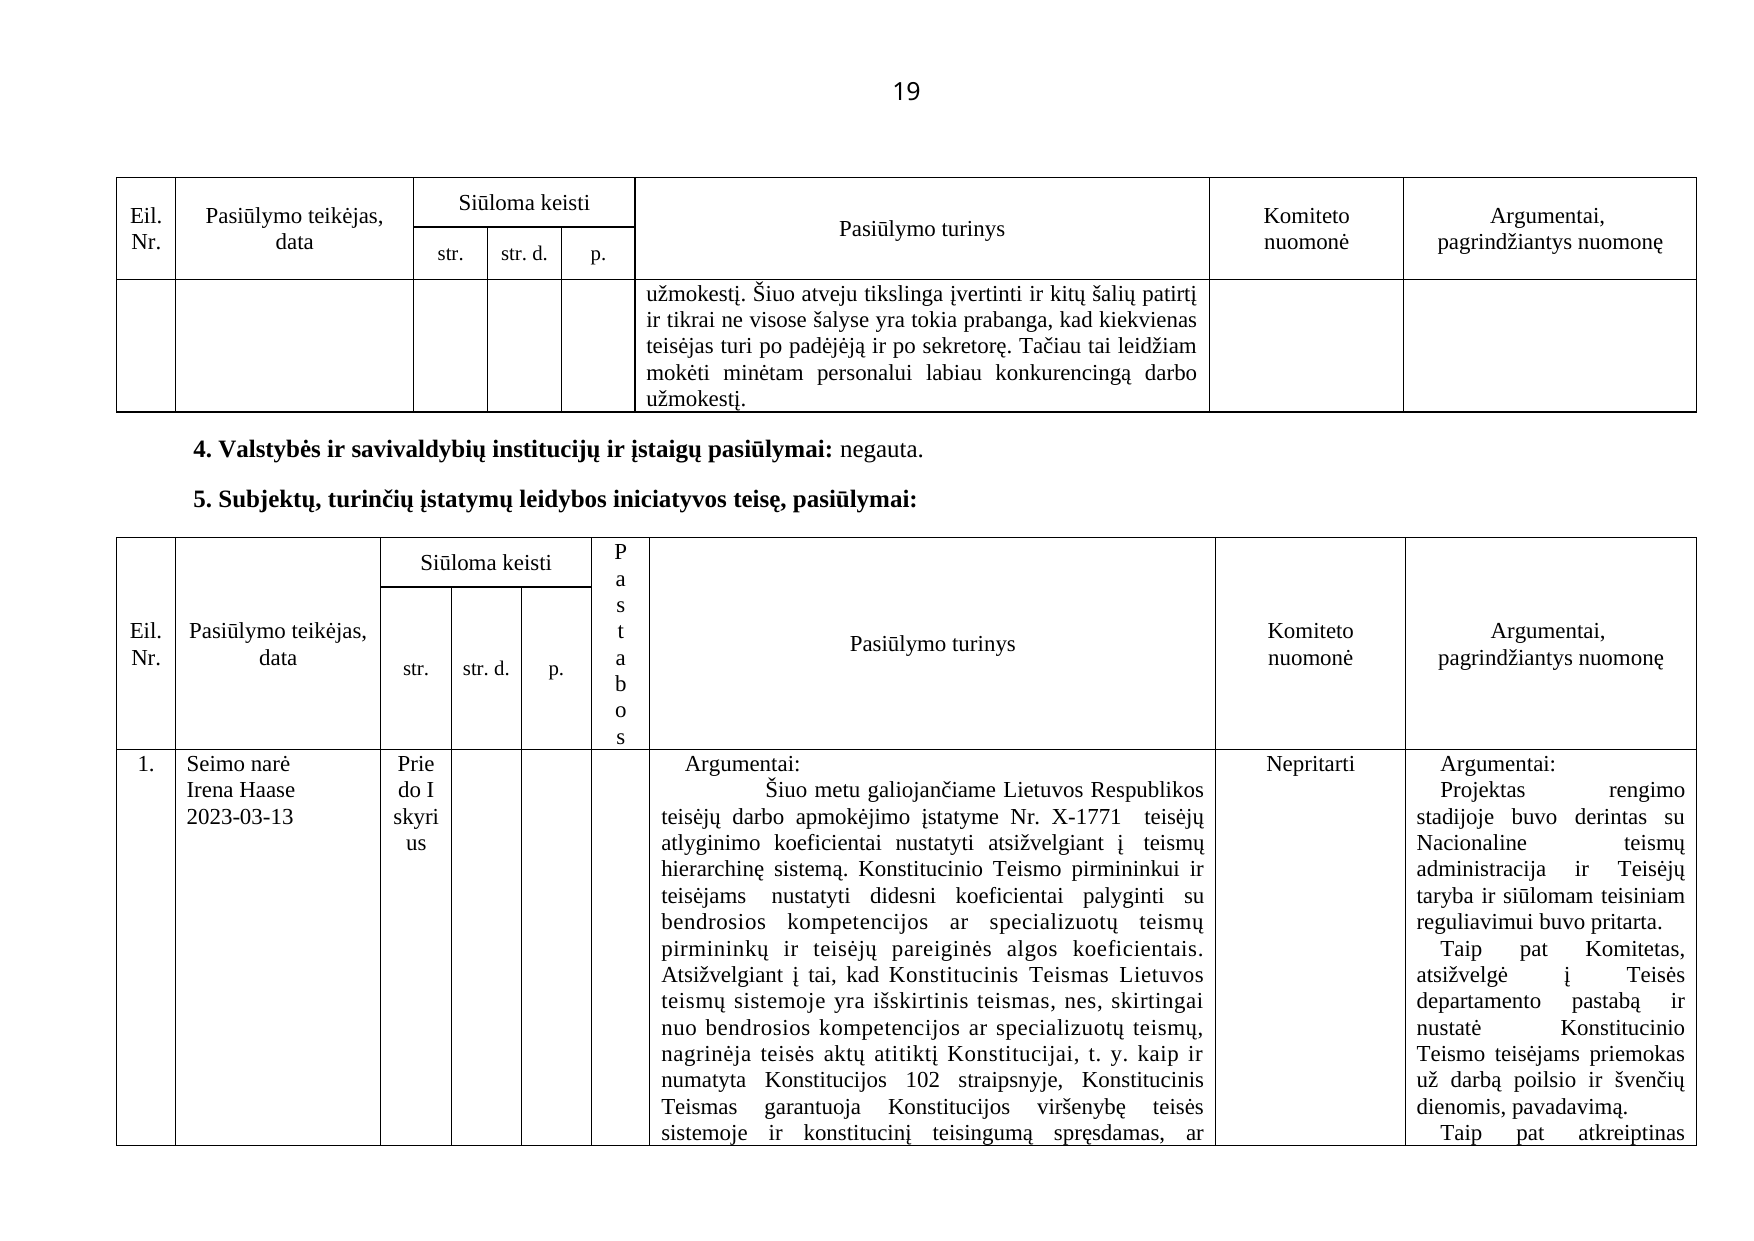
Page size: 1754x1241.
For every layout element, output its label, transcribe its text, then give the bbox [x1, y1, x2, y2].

table_cell str. d. [452, 588, 521, 749]
table_header Pasiūlymo teikėjas, data [176, 178, 413, 279]
table_cell Nepritarti [1216, 750, 1405, 1145]
table_cell p. [562, 228, 634, 279]
table_cell p. [522, 588, 591, 749]
subtitle 5. Subjektų, turinčių įstatymų leidybos iniciatyvos teisę, pasiūlymai: [118, 484, 1695, 513]
table_cell str. [381, 588, 451, 749]
table_header Pasiūlymo turinys [636, 178, 1209, 279]
table_header Pastabos [592, 538, 649, 749]
table_header Komiteto nuomonė [1210, 178, 1403, 279]
table_cell Argumentai: Šiuo metu galiojančiame Lietuvos Respublikos teisėjų darbo apmokėjimo įstatyme Nr. X-1771 teisėjų atlyginimo koeficientai nustatyti atsižvelgiant į teismų hierarchinę sistemą. Konstitucinio Teismo pirmininkui ir teisėjams nustatyti didesni koeficientai palyginti su bendrosios kompetencijos ar specializuotų teismų pirmininkų ir teisėjų pareiginės algos koeficientais. Atsižvelgiant į tai, kad Konstitucinis Teismas Lietuvos teismų sistemoje yra išskirtinis teismas, nes, skirtingai nuo bendrosios kompetencijos ar specializuotų teismų, nagrinėja teisės aktų atitiktį Konstitucijai, t. y. kaip ir numatyta Konstitucijos 102 straipsnyje, Konstitucinis Teismas garantuoja Konstitucijos viršenybę teisės sistemoje ir konstitucinį teisingumą spręsdamas, ar [650, 750, 1215, 1145]
table_cell [1404, 280, 1696, 411]
table_header Siūloma keisti [414, 178, 634, 226]
table_cell [117, 280, 175, 411]
table_cell [592, 750, 649, 1145]
table_header Argumentai, pagrindžiantys nuomonę [1406, 538, 1696, 749]
table_cell Priedo I skyrius [381, 750, 451, 1145]
table_header Siūloma keisti [381, 538, 591, 586]
table_cell užmokestį. Šiuo atveju tikslinga įvertinti ir kitų šalių patirtį ir tikrai ne visose šalyse yra tokia prabanga, kad kiekvienas teisėjas turi po padėjėją ir po sekretorę. Tačiau tai leidžiam mokėti minėtam personalui labiau konkurencingą darbo užmokestį. [636, 280, 1209, 411]
subtitle 4. Valstybės ir savivaldybių institucijų ir įstaigų pasiūlymai: negauta. [118, 434, 1695, 463]
table_cell Seimo narė Irena Haase 2023-03-13 [176, 750, 380, 1145]
table_header Pasiūlymo turinys [650, 538, 1215, 749]
table_cell [176, 280, 413, 411]
table_cell [488, 280, 561, 411]
table_cell [522, 750, 591, 1145]
table_header Argumentai, pagrindžiantys nuomonę [1404, 178, 1696, 279]
table_cell [414, 280, 487, 411]
table_cell [452, 750, 521, 1145]
table_cell [1210, 280, 1403, 411]
table_cell 1. [117, 750, 175, 1145]
table_cell str. d. [488, 228, 561, 279]
table_cell str. [414, 228, 487, 279]
table_header Pasiūlymo teikėjas, data [176, 538, 380, 749]
table_cell Argumentai: Projektas rengimo stadijoje buvo derintas su Nacionaline teismų administracija ir Teisėjų taryba ir siūlomam teisiniam reguliavimui buvo pritarta. Taip pat Komitetas, atsižvelgė į Teisės departamento pastabą ir nustatė Konstitucinio Teismo teisėjams priemokas už darbą poilsio ir švenčių dienomis, pavadavimą. Taip pat atkreiptinas [1406, 750, 1696, 1145]
table_header Eil. Nr. [117, 538, 175, 749]
table_cell [562, 280, 634, 411]
table_header Eil. Nr. [117, 178, 175, 279]
table_header Komiteto nuomonė [1216, 538, 1405, 749]
